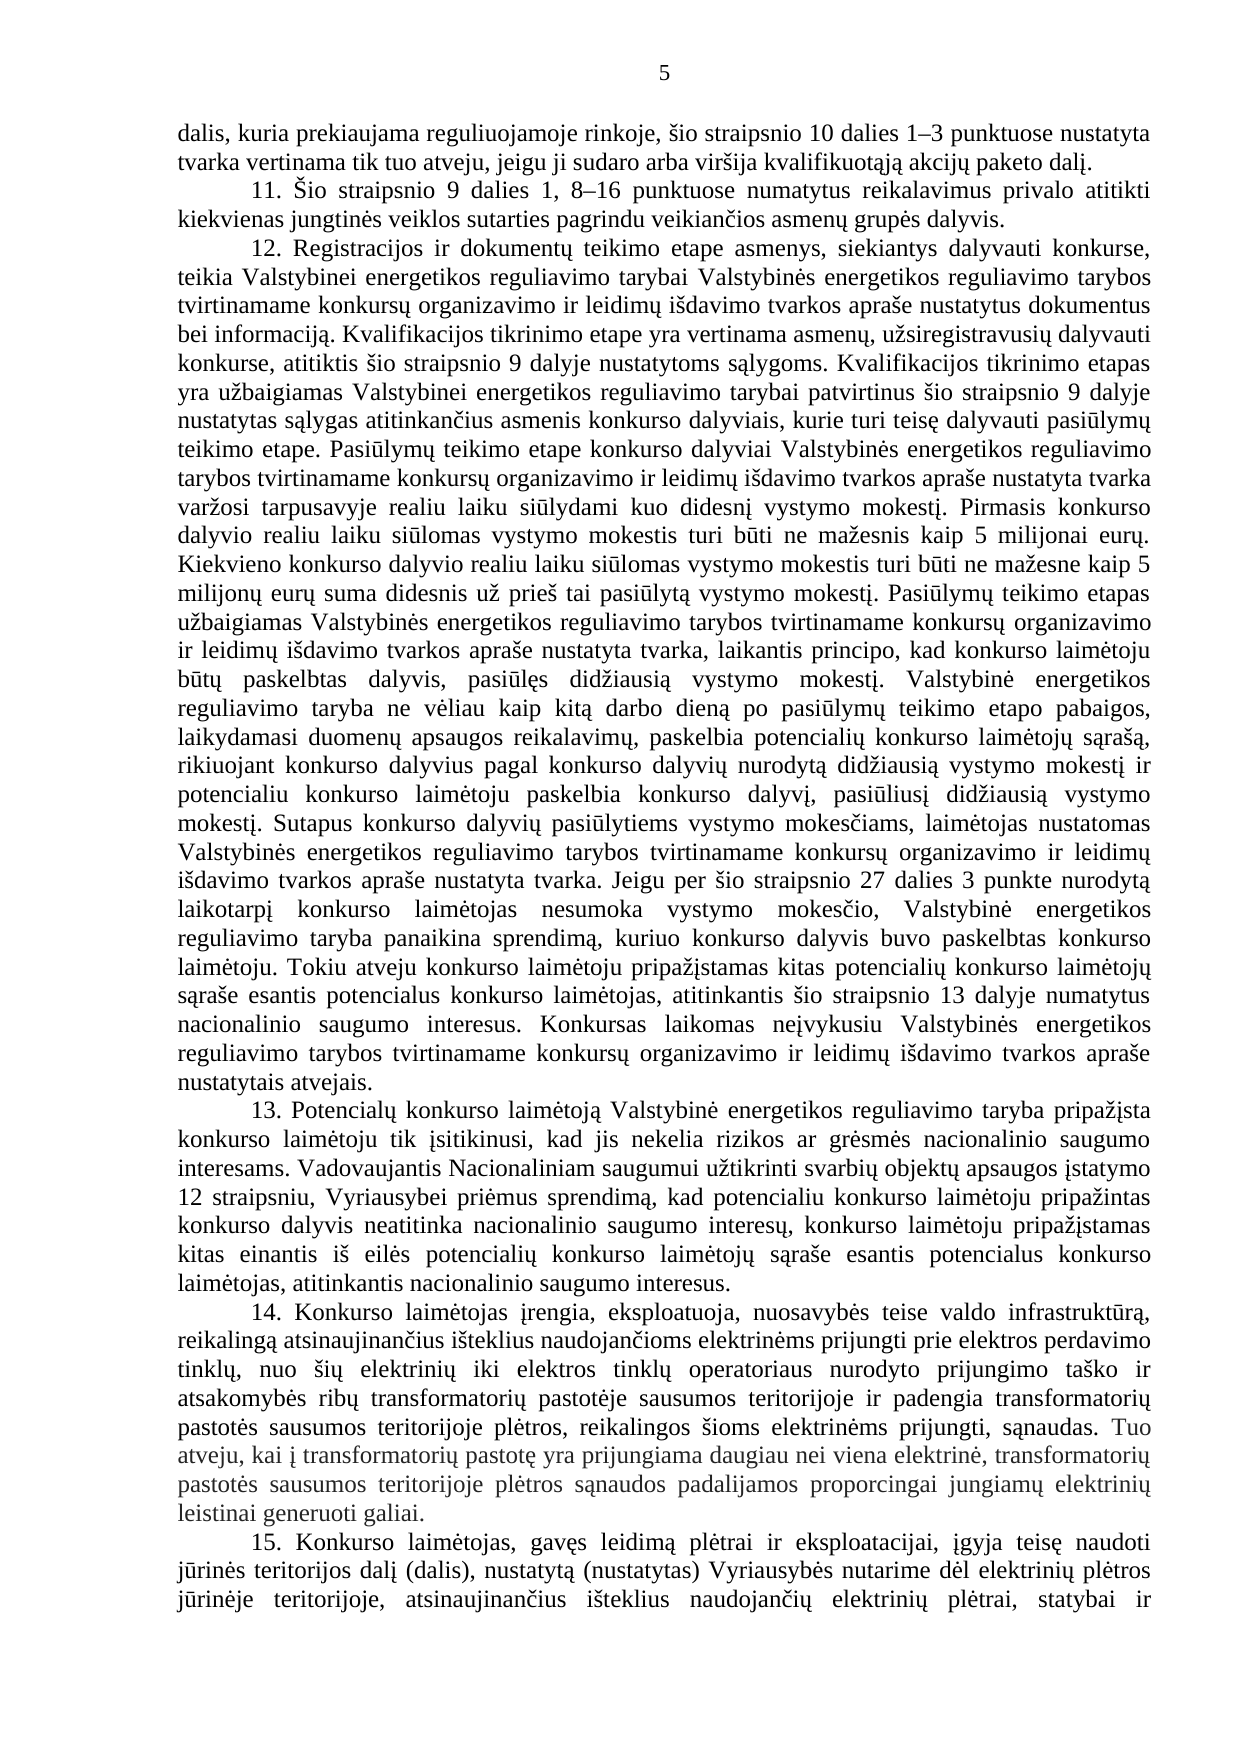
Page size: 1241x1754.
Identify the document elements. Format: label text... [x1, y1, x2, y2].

text 11. Šio straipsnio 9 dalies 1, 8–16 punktuose numatytus reikalavimus privalo atitikti kiekvienas jungtinės veiklos sutarties pagrindu veikiančios asmenų grupės dalyvis. [177, 176, 1152, 233]
text 13. Potencialų konkurso laimėtoją Valstybinė energetikos reguliavimo taryba pripažįsta konkurso laimėtoju tik įsitikinusi, kad jis nekelia rizikos ar grėsmės nacionalinio saugumo interesams. Vadovaujantis Nacionaliniam saugumui užtikrinti svarbių objektų apsaugos įstatymo 12 straipsniu, Vyriausybei priėmus sprendimą, kad potencialiu konkurso laimėtoju pripažintas konkurso dalyvis neatitinka nacionalinio saugumo interesų, konkurso laimėtoju pripažįstamas kitas einantis iš eilės potencialių konkurso laimėtojų sąraše esantis potencialus konkurso laimėtojas, atitinkantis nacionalinio saugumo interesus. [177, 1096, 1152, 1297]
text dalis, kuria prekiaujama reguliuojamoje rinkoje, šio straipsnio 10 dalies 1–3 punktuose nustatyta tvarka vertinama tik tuo atveju, jeigu ji sudaro arba viršija kvalifikuotąją akcijų paketo dalį. [177, 118, 1152, 176]
text 15. Konkurso laimėtojas, gavęs leidimą plėtrai ir eksploatacijai, įgyja teisę naudoti jūrinės teritorijos dalį (dalis), nustatytą (nustatytas) Vyriausybės nutarime dėl elektrinių plėtros jūrinėje teritorijoje, atsinaujinančius išteklius naudojančių elektrinių plėtrai, statybai ir [177, 1527, 1152, 1613]
text 14. Konkurso laimėtojas įrengia, eksploatuoja, nuosavybės teise valdo infrastruktūrą, reikalingą atsinaujinančius išteklius naudojančioms elektrinėms prijungti prie elektros perdavimo tinklų, nuo šių elektrinių iki elektros tinklų operatoriaus nurodyto prijungimo taško ir atsakomybės ribų transformatorių pastotėje sausumos teritorijoje ir padengia transformatorių pastotės sausumos teritorijoje plėtros, reikalingos šioms elektrinėms prijungti, sąnaudas. Tuo atveju, kai į transformatorių pastotę yra prijungiama daugiau nei viena elektrinė, transformatorių pastotės sausumos teritorijoje plėtros sąnaudos padalijamos proporcingai jungiamų elektrinių leistinai generuoti galiai. [177, 1297, 1152, 1527]
text 12. Registracijos ir dokumentų teikimo etape asmenys, siekiantys dalyvauti konkurse, teikia Valstybinei energetikos reguliavimo tarybai Valstybinės energetikos reguliavimo tarybos tvirtinamame konkursų organizavimo ir leidimų išdavimo tvarkos apraše nustatytus dokumentus bei informaciją. Kvalifikacijos tikrinimo etape yra vertinama asmenų, užsiregistravusių dalyvauti konkurse, atitiktis šio straipsnio 9 dalyje nustatytoms sąlygoms. Kvalifikacijos tikrinimo etapas yra užbaigiamas Valstybinei energetikos reguliavimo tarybai patvirtinus šio straipsnio 9 dalyje nustatytas sąlygas atitinkančius asmenis konkurso dalyviais, kurie turi teisę dalyvauti pasiūlymų teikimo etape. Pasiūlymų teikimo etape konkurso dalyviai Valstybinės energetikos reguliavimo tarybos tvirtinamame konkursų organizavimo ir leidimų išdavimo tvarkos apraše nustatyta tvarka varžosi tarpusavyje realiu laiku siūlydami kuo didesnį vystymo mokestį. Pirmasis konkurso dalyvio realiu laiku siūlomas vystymo mokestis turi būti ne mažesnis kaip 5 milijonai eurų. Kiekvieno konkurso dalyvio realiu laiku siūlomas vystymo mokestis turi būti ne mažesne kaip 5 milijonų eurų suma didesnis už prieš tai pasiūlytą vystymo mokestį. Pasiūlymų teikimo etapas užbaigiamas Valstybinės energetikos reguliavimo tarybos tvirtinamame konkursų organizavimo ir leidimų išdavimo tvarkos apraše nustatyta tvarka, laikantis principo, kad konkurso laimėtoju būtų paskelbtas dalyvis, pasiūlęs didžiausią vystymo mokestį. Valstybinė energetikos reguliavimo taryba ne vėliau kaip kitą darbo dieną po pasiūlymų teikimo etapo pabaigos, laikydamasi duomenų apsaugos reikalavimų, paskelbia potencialių konkurso laimėtojų sąrašą, rikiuojant konkurso dalyvius pagal konkurso dalyvių nurodytą didžiausią vystymo mokestį ir potencialiu konkurso laimėtoju paskelbia konkurso dalyvį, pasiūliusį didžiausią vystymo mokestį. Sutapus konkurso dalyvių pasiūlytiems vystymo mokesčiams, laimėtojas nustatomas Valstybinės energetikos reguliavimo tarybos tvirtinamame konkursų organizavimo ir leidimų išdavimo tvarkos apraše nustatyta tvarka. Jeigu per šio straipsnio 27 dalies 3 punkte nurodytą laikotarpį konkurso laimėtojas nesumoka vystymo mokesčio, Valstybinė energetikos reguliavimo taryba panaikina sprendimą, kuriuo konkurso dalyvis buvo paskelbtas konkurso laimėtoju. Tokiu atveju konkurso laimėtoju pripažįstamas kitas potencialių konkurso laimėtojų sąraše esantis potencialus konkurso laimėtojas, atitinkantis šio straipsnio 13 dalyje numatytus nacionalinio saugumo interesus. Konkursas laikomas neįvykusiu Valstybinės energetikos reguliavimo tarybos tvirtinamame konkursų organizavimo ir leidimų išdavimo tvarkos apraše nustatytais atvejais. [177, 233, 1152, 1096]
